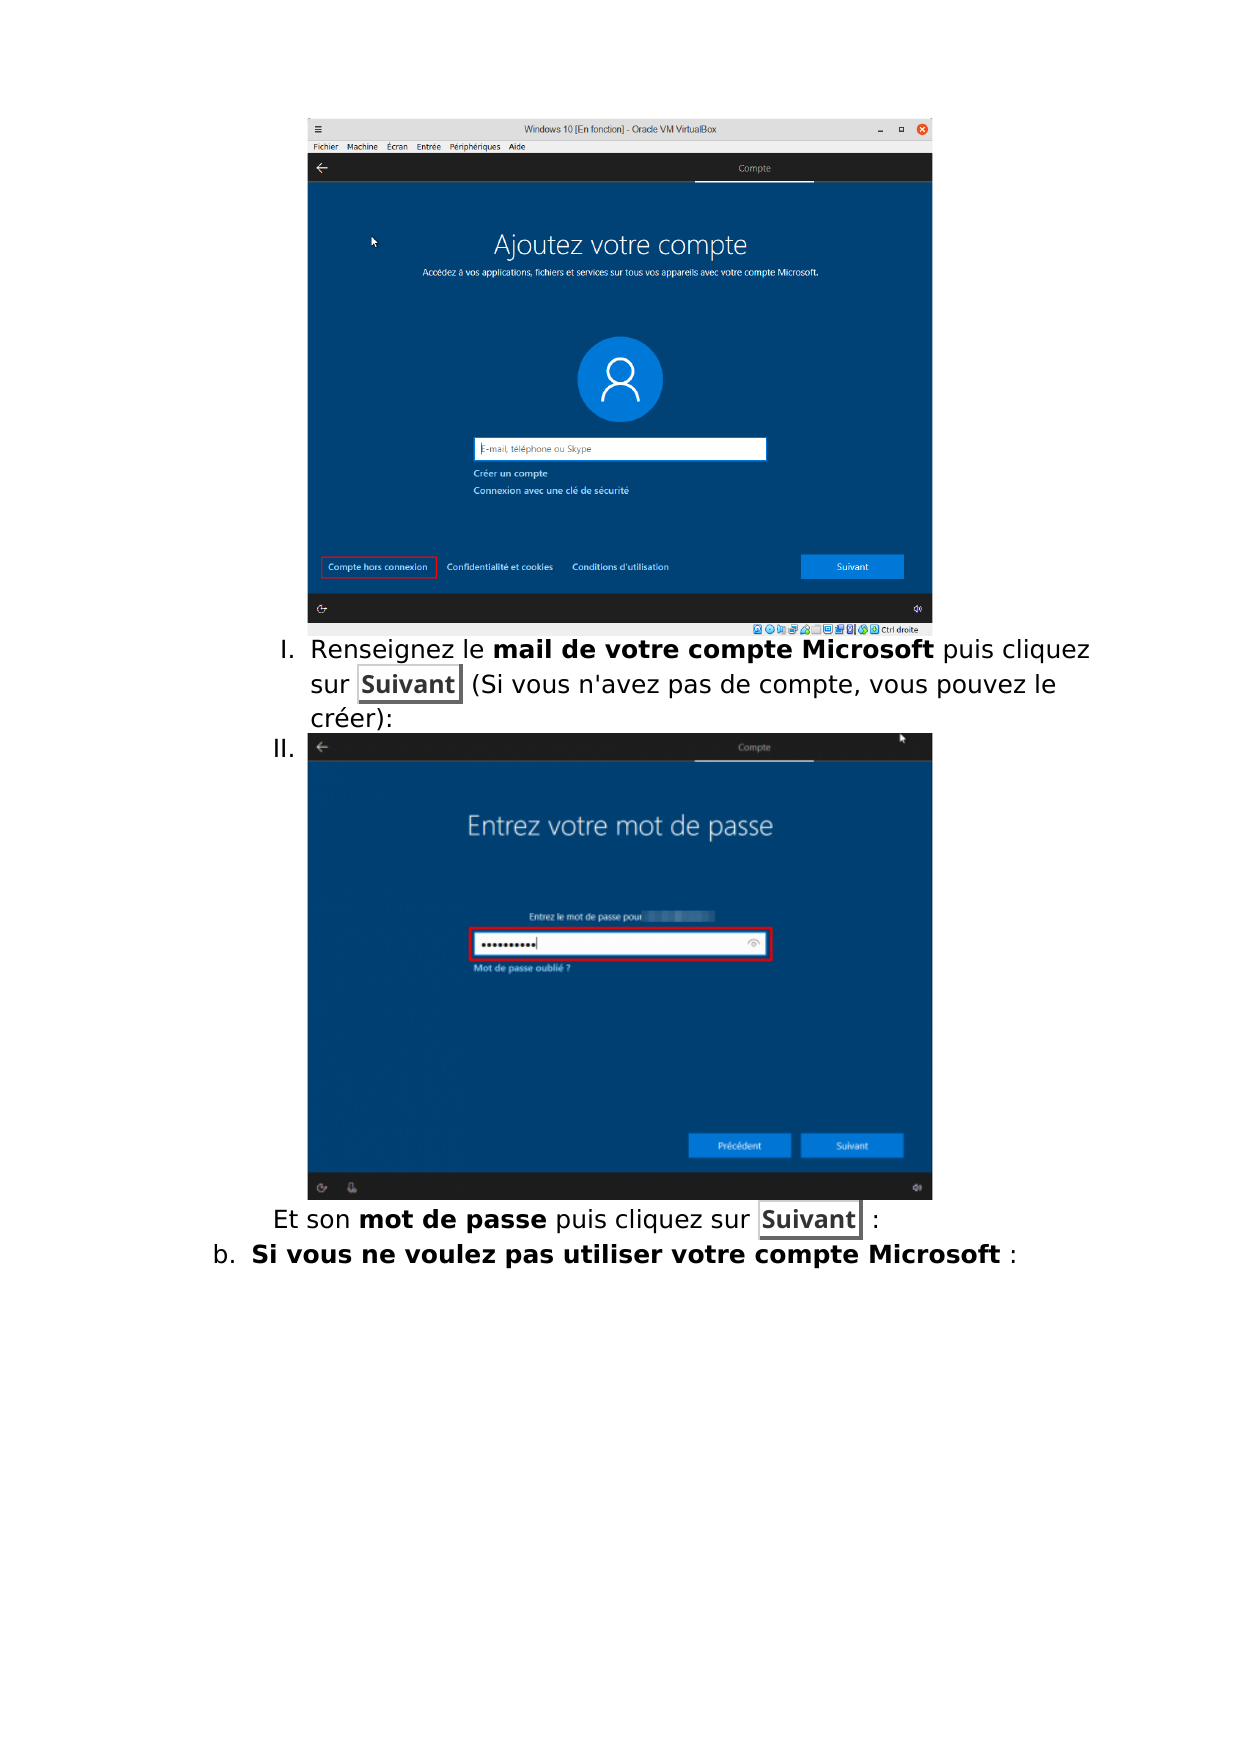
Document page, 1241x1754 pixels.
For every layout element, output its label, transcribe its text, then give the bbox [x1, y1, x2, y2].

picture [307, 733, 933, 1200]
list Et son mot de passe puis cliquez sur Suivant : [863, 734, 1122, 1240]
list Renseignez le mail de votre compte Microsoft puis cliquez sur Suivant (Si vous n'avez pas de compte, vous pouvez le créer): [295, 118, 1122, 734]
picture [307, 118, 933, 636]
list Et son mot de passe puis cliquez sur Suivant : [295, 734, 758, 1240]
list Si vous ne voulez pas utiliser votre compte Microsoft : [236, 1240, 1122, 1269]
